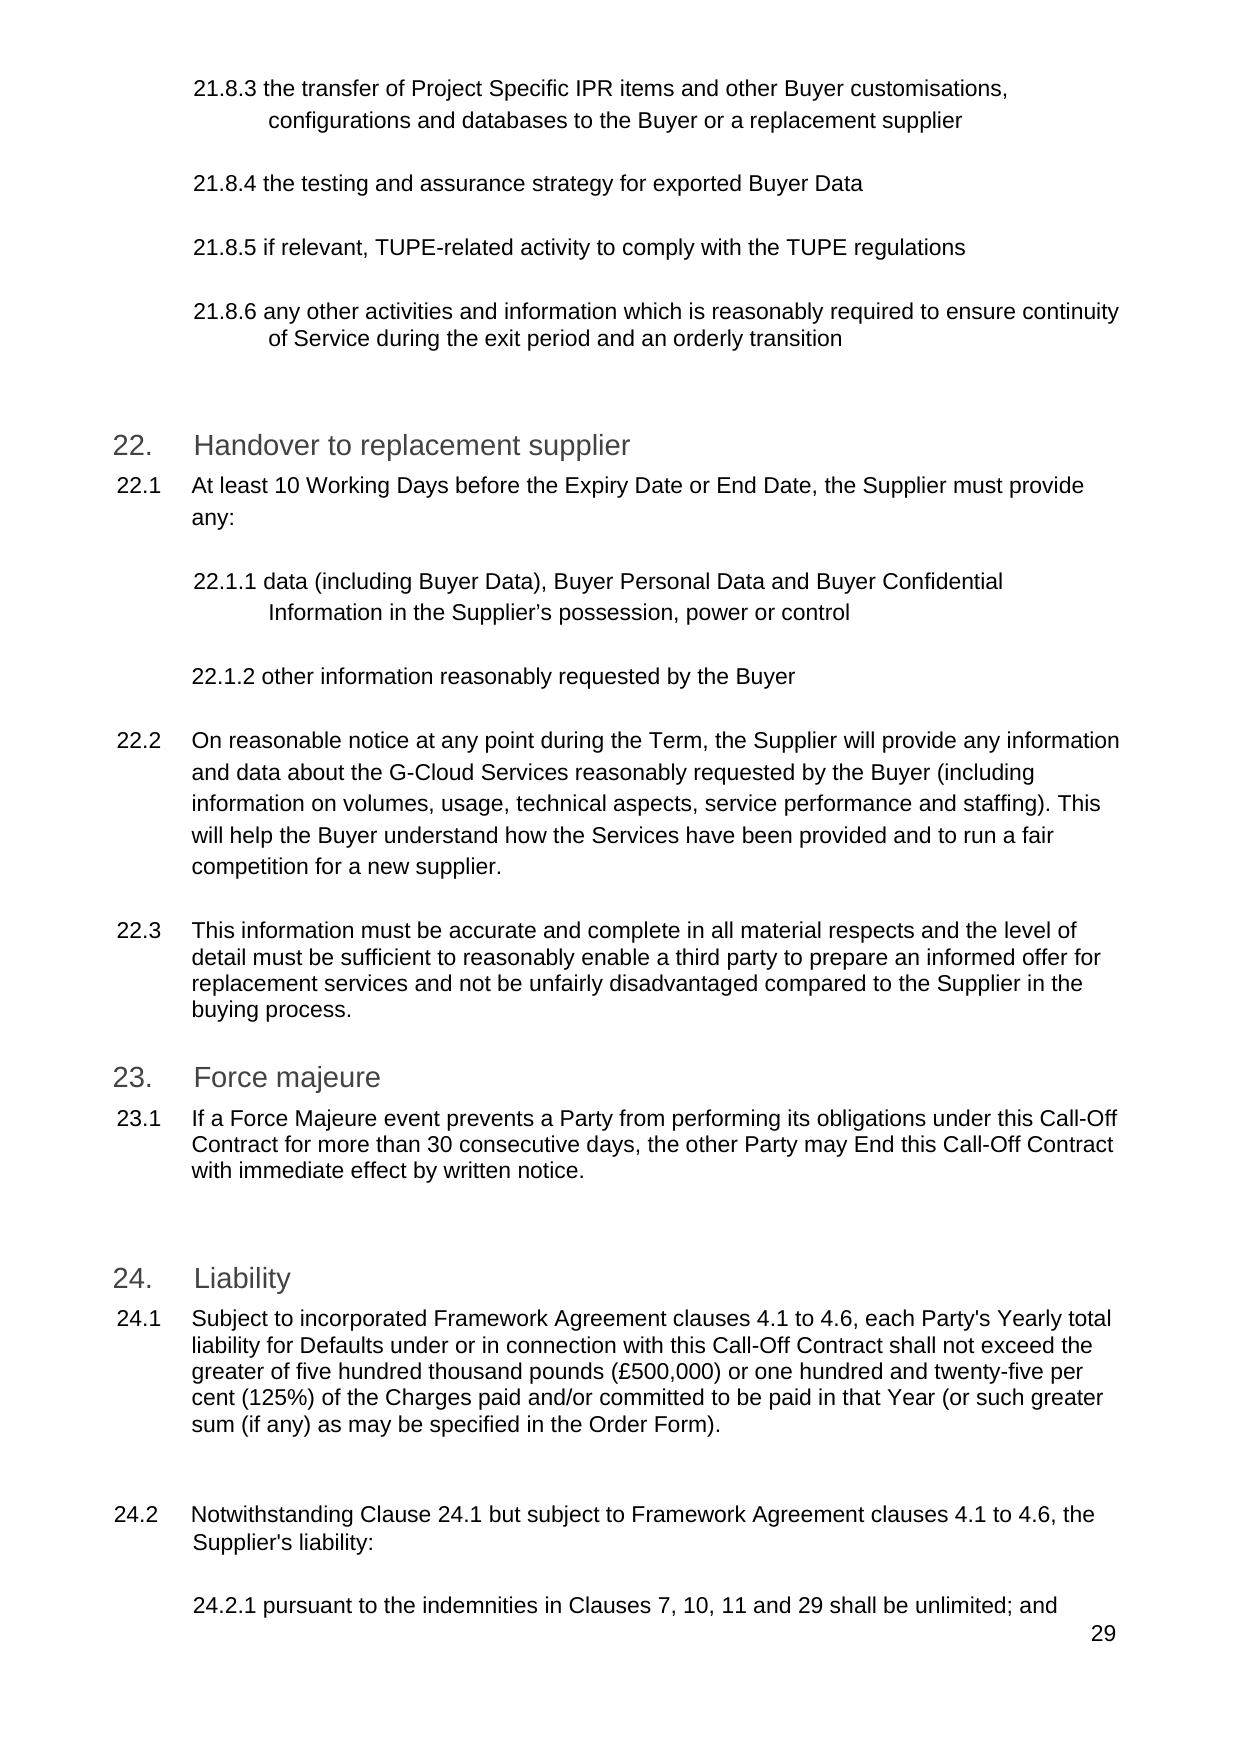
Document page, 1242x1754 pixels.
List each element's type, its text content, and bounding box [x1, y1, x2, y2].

text 21.8.5 if relevant, TUPE-related activity to comply with the TUPE regulations [161, 234, 1121, 261]
text 22.1.2 other information reasonably requested by the Buyer [159, 663, 1121, 689]
text 22.1 At least 10 Working Days before the Expiry Date or End Date, the Supplier must provide any: [116, 472, 1121, 530]
text Supplier's liability: [160, 1528, 1121, 1555]
text 22.1.1 data (including Buyer Data), Buyer Personal Data and Buyer Confidential Information in the Supplier’s possession, power or control [193, 568, 1121, 626]
text 23.1 If a Force Majeure event prevents a Party from performing its obligations under this Call-Off Contract for more than 30 consecutive days, the other Party may End this Call-Off Contract with immediate effect by written notice. [116, 1105, 1121, 1184]
text 21.8.3 the transfer of Project Specific IPR items and other Buyer customisations, configurations and databases to the Buyer or a replacement supplier [193, 75, 1121, 133]
text 22.2 On reasonable notice at any point during the Term, the Supplier will provide any information and data about the G-Cloud Services reasonably requested by the Buyer (including information on volumes, usage, technical aspects, service performance and staffing). This will help the Buyer understand how the Services have been provided and to run a fair competition for a new supplier. [116, 727, 1121, 880]
subtitle 22. Handover to replacement supplier [0, 428, 1122, 462]
text 22.3 This information must be accurate and complete in all material respects and the level of detail must be sufficient to reasonably enable a third party to prepare an informed offer for replacement services and not be unfairly disadvantaged compared to the Supplier in the buying process. [116, 917, 1121, 1023]
text 24.2 Notwithstanding Clause 24.1 but subject to Framework Agreement clauses 4.1 to 4.6, the [0, 1500, 1122, 1528]
text 24.1 Subject to incorporated Framework Agreement clauses 4.1 to 4.6, each Party's Yearly total liability for Defaults under or in connection with this Call-Off Contract shall not exceed the greater of five hundred thousand pounds (£500,000) or one hundred and twenty-five per cent (125%) of the Charges paid and/or committed to be paid in that Year (or such greater sum (if any) as may be specified in the Order Form). [116, 1305, 1121, 1437]
subtitle 24. Liability [0, 1261, 1122, 1294]
text 24.2.1 pursuant to the indemnities in Clauses 7, 10, 11 and 29 shall be unlimited; and [193, 1592, 1121, 1619]
subtitle 23. Force majeure [0, 1060, 1122, 1094]
text 21.8.6 any other activities and information which is reasonably required to ensure continuity of Service during the exit period and an orderly transition [193, 298, 1121, 351]
text 21.8.4 the testing and assurance strategy for exported Buyer Data [161, 170, 1121, 197]
